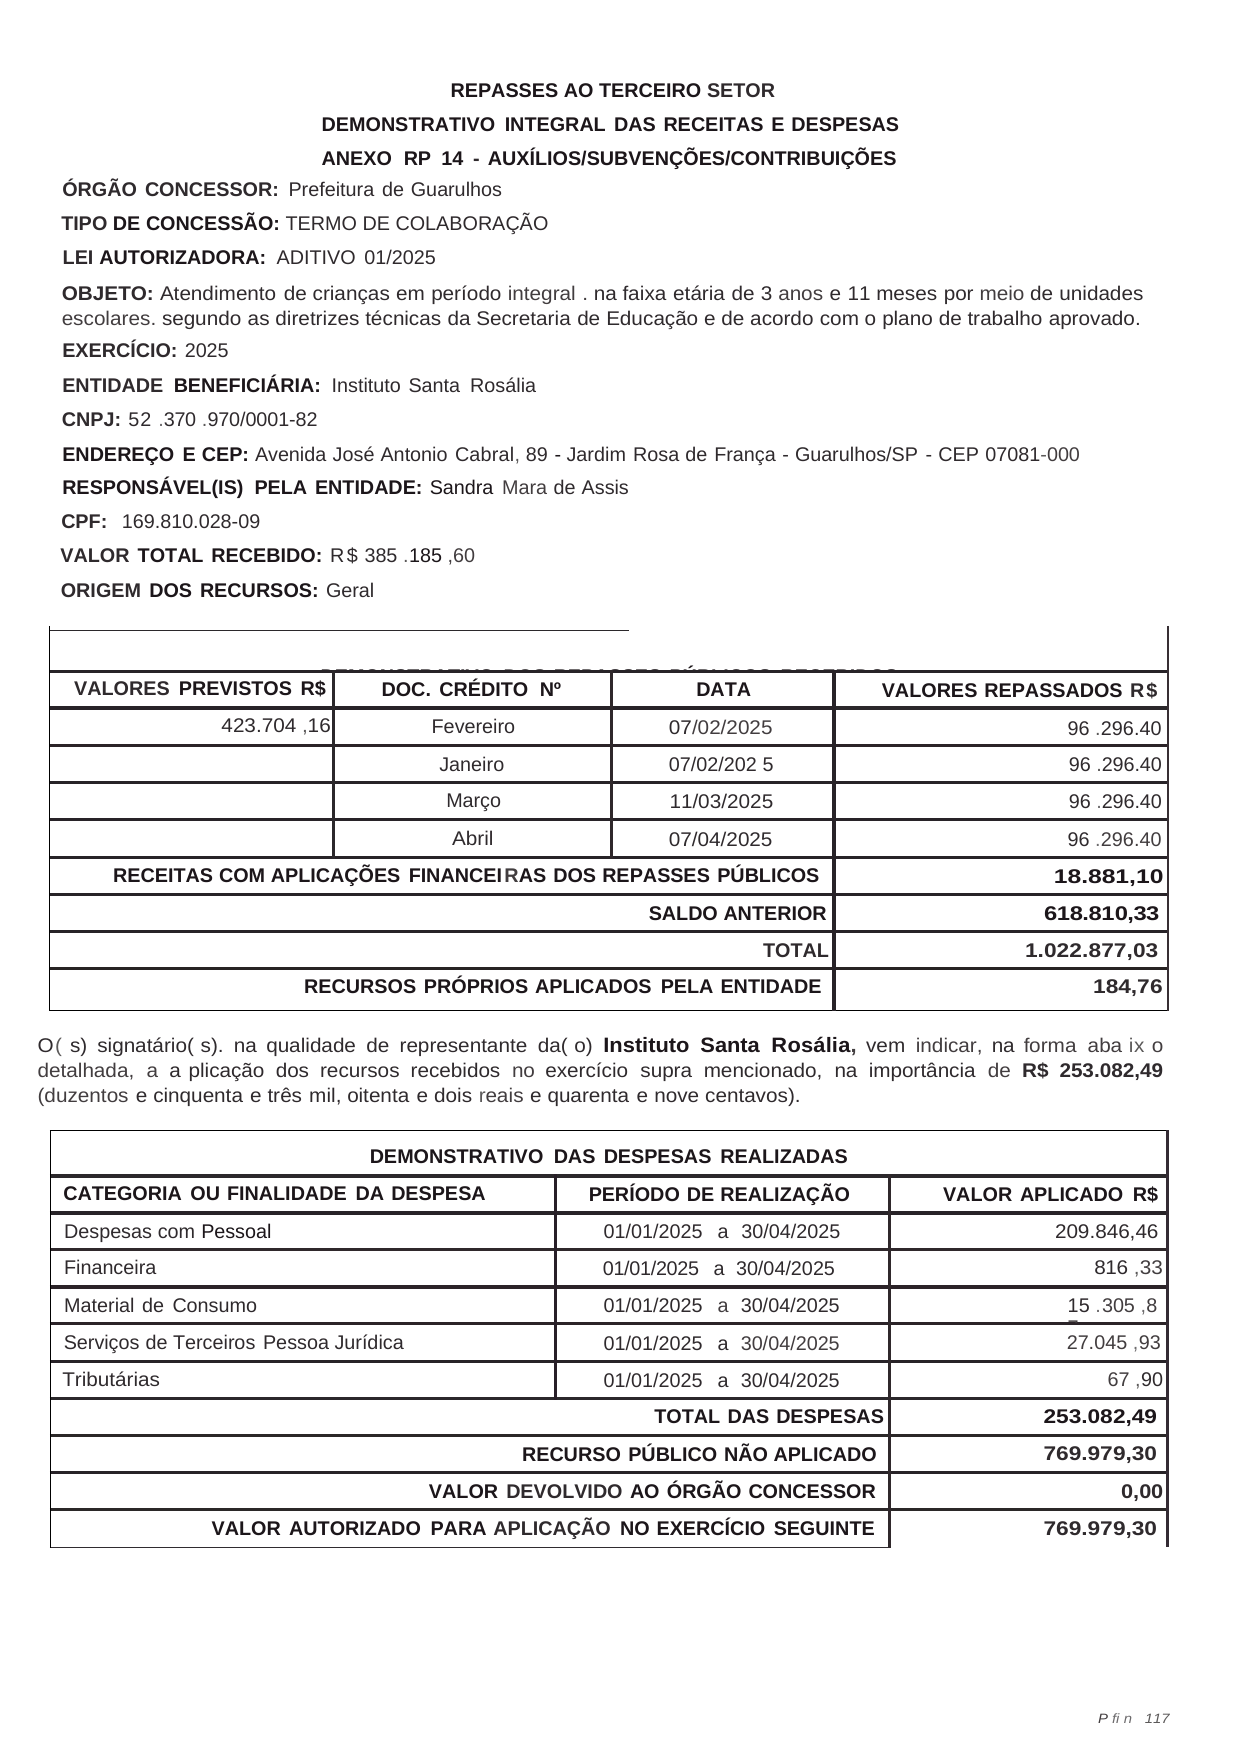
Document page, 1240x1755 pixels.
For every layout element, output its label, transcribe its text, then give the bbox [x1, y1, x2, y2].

text ENTIDADE BENEFICIÁRIA: Instituto Santa Rosália [62, 374, 1181, 397]
table_cell 01/01/2025 a 30/04/2025 [557, 1363, 888, 1397]
table_cell 209.846,46 [891, 1215, 1166, 1248]
table_cell VALORES PREVISTOS R$ [50, 673, 332, 706]
table_cell 1.022.877,03 [836, 933, 1167, 967]
table_cell TOTAL DAS DESPESAS [51, 1400, 888, 1434]
text ÓRGÃO CONCESSOR: Prefeitura de Guarulhos [61, 180, 1181, 201]
table_cell Fevereiro [335, 710, 610, 744]
table_cell 184,76 [836, 970, 1167, 1010]
table_cell CATEGORIA OU FINALIDADE DA DESPESA [51, 1178, 554, 1211]
table_cell VALOR APLICADO R$ [891, 1178, 1166, 1211]
table_cell 96 .296.40 [836, 710, 1167, 744]
text OBJETO: Atendimento de crianças em período integral . na faixa etária de 3 anos e 11 meses por meio de unidades escolares. segundo as diretrizes técnicas da Secretaria de Educação e de acordo com o plano de trabalho aprovado. [62, 282, 1181, 329]
table_cell 01/01/2025 a 30/04/2025 [557, 1215, 888, 1248]
table_cell 423.704 ,16 [50, 710, 332, 744]
text LEI AUTORIZADORA: ADITIVO 01/2025 [62, 246, 1181, 268]
subtitle REPASSES AO TERCEIRO SETOR DEMONSTRATIVO INTEGRAL DAS RECEITAS E DESPESAS ANEXO RP 14 - AUXÍLIOS/SUBVENÇÕES/CONTRIBUIÇÕES [321, 79, 943, 169]
table_cell PERÍODO DE REALIZAÇÃO [557, 1178, 888, 1211]
text CNPJ: 52 .370 .970/0001-82 [62, 408, 1181, 430]
text TIPO DE CONCESSÃO: TERMO DE COLABORAÇÃO [61, 212, 1181, 235]
table_cell 27.045 ,93 [891, 1325, 1166, 1360]
table_cell VALOR DEVOLVIDO AO ÓRGÃO CONCESSOR [51, 1474, 888, 1508]
table_cell SALDO ANTERIOR [50, 896, 832, 930]
table_cell Despesas com Pessoal [51, 1215, 554, 1248]
table_cell Material de Consumo [51, 1289, 554, 1322]
text VALOR TOTAL RECEBIDO: R$ 385 .185 ,60 [60, 544, 1181, 567]
table_cell 96 .296.40 [836, 821, 1167, 856]
table_cell 253.082,49 [891, 1400, 1166, 1434]
table_cell 769.979,30 [891, 1511, 1166, 1547]
table_cell 07/04/2025 [613, 821, 832, 856]
subtitle ORIGEM DOS RECURSOS: Geral [61, 578, 1181, 601]
table_cell RECURSO PÚBLICO NÃO APLICADO [51, 1437, 888, 1471]
text ENDEREÇO E CEP: Avenida José Antonio Cabral, 89 - Jardim Rosa de França - Guarulhos/SP - CEP 07081-000 [62, 443, 1181, 466]
table_cell VALORES REPASSADOS R$ [836, 673, 1167, 706]
table_cell 96 .296.40 [836, 747, 1167, 781]
table_cell 01/01/2025 a 30/04/2025 [557, 1289, 888, 1322]
text P fi n 117 [37, 1711, 1171, 1726]
table_cell Serviços de Terceiros Pessoa Jurídica [51, 1325, 554, 1360]
table_cell 01/01/2025 a 30/04/2025 [557, 1251, 888, 1285]
table_cell 769.979,30 [891, 1437, 1166, 1471]
table_cell 18.881,10 [836, 859, 1167, 893]
text RESPONSÁVEL(IS) PELA ENTIDADE: Sandra Mara de Assis [62, 476, 1181, 499]
table_cell 01/01/2025 a 30/04/2025 [557, 1325, 888, 1360]
table_cell Março [335, 784, 610, 818]
table_header DEMONSTRATIVO DOS REPASSES PÚBLICOS RECEBIDOS [50, 626, 1167, 670]
table_cell DATA [613, 673, 832, 706]
table_cell Abril [335, 821, 610, 856]
table_cell DOC. CRÉDITO Nº [335, 673, 610, 706]
table_cell RECEITAS COM APLICAÇÕES FINANCEIRAS DOS REPASSES PÚBLICOS [50, 859, 832, 893]
table_cell 07/02/202 5 [613, 747, 832, 781]
table_cell 15 .305 ,87 [891, 1289, 1166, 1322]
table_cell [50, 784, 332, 818]
table_cell Tributárias [51, 1363, 554, 1397]
table_cell 07/02/2025 [613, 710, 832, 744]
table_cell 67 ,90 [891, 1363, 1166, 1397]
text O( s) signatário( s). na qualidade de representante da( o) Instituto Santa Rosália, vem indicar, na forma aba ix o detalhada, a a plicação dos recursos recebidos no exercício supra mencionado, na importância de R$ 253.082,49 (duzentos e cinquenta e três mil, oitenta e dois reais e quarenta e nove centavos). [37, 1033, 1164, 1107]
table_cell 618.810,33 [836, 896, 1167, 930]
text CPF: 169.810.028-09 [61, 510, 1181, 532]
table_cell RECURSOS PRÓPRIOS APLICADOS PELA ENTIDADE [50, 970, 832, 1010]
table_cell TOTAL [50, 933, 832, 967]
text EXERCÍCIO: 2025 [62, 339, 1181, 362]
table_cell 0,00 [891, 1474, 1166, 1508]
table_cell 816 ,33 [891, 1251, 1166, 1285]
table_cell [50, 821, 332, 856]
table_cell Financeira [51, 1251, 554, 1285]
table_cell [50, 747, 332, 781]
table_cell 96 .296.40 [836, 784, 1167, 818]
table_cell VALOR AUTORIZADO PARA APLICAÇÃO NO EXERCÍCIO SEGUINTE [51, 1511, 888, 1547]
table_cell 11/03/2025 [613, 784, 832, 818]
table_cell Janeiro [335, 747, 610, 781]
table_header DEMONSTRATIVO DAS DESPESAS REALIZADAS [51, 1131, 1166, 1174]
